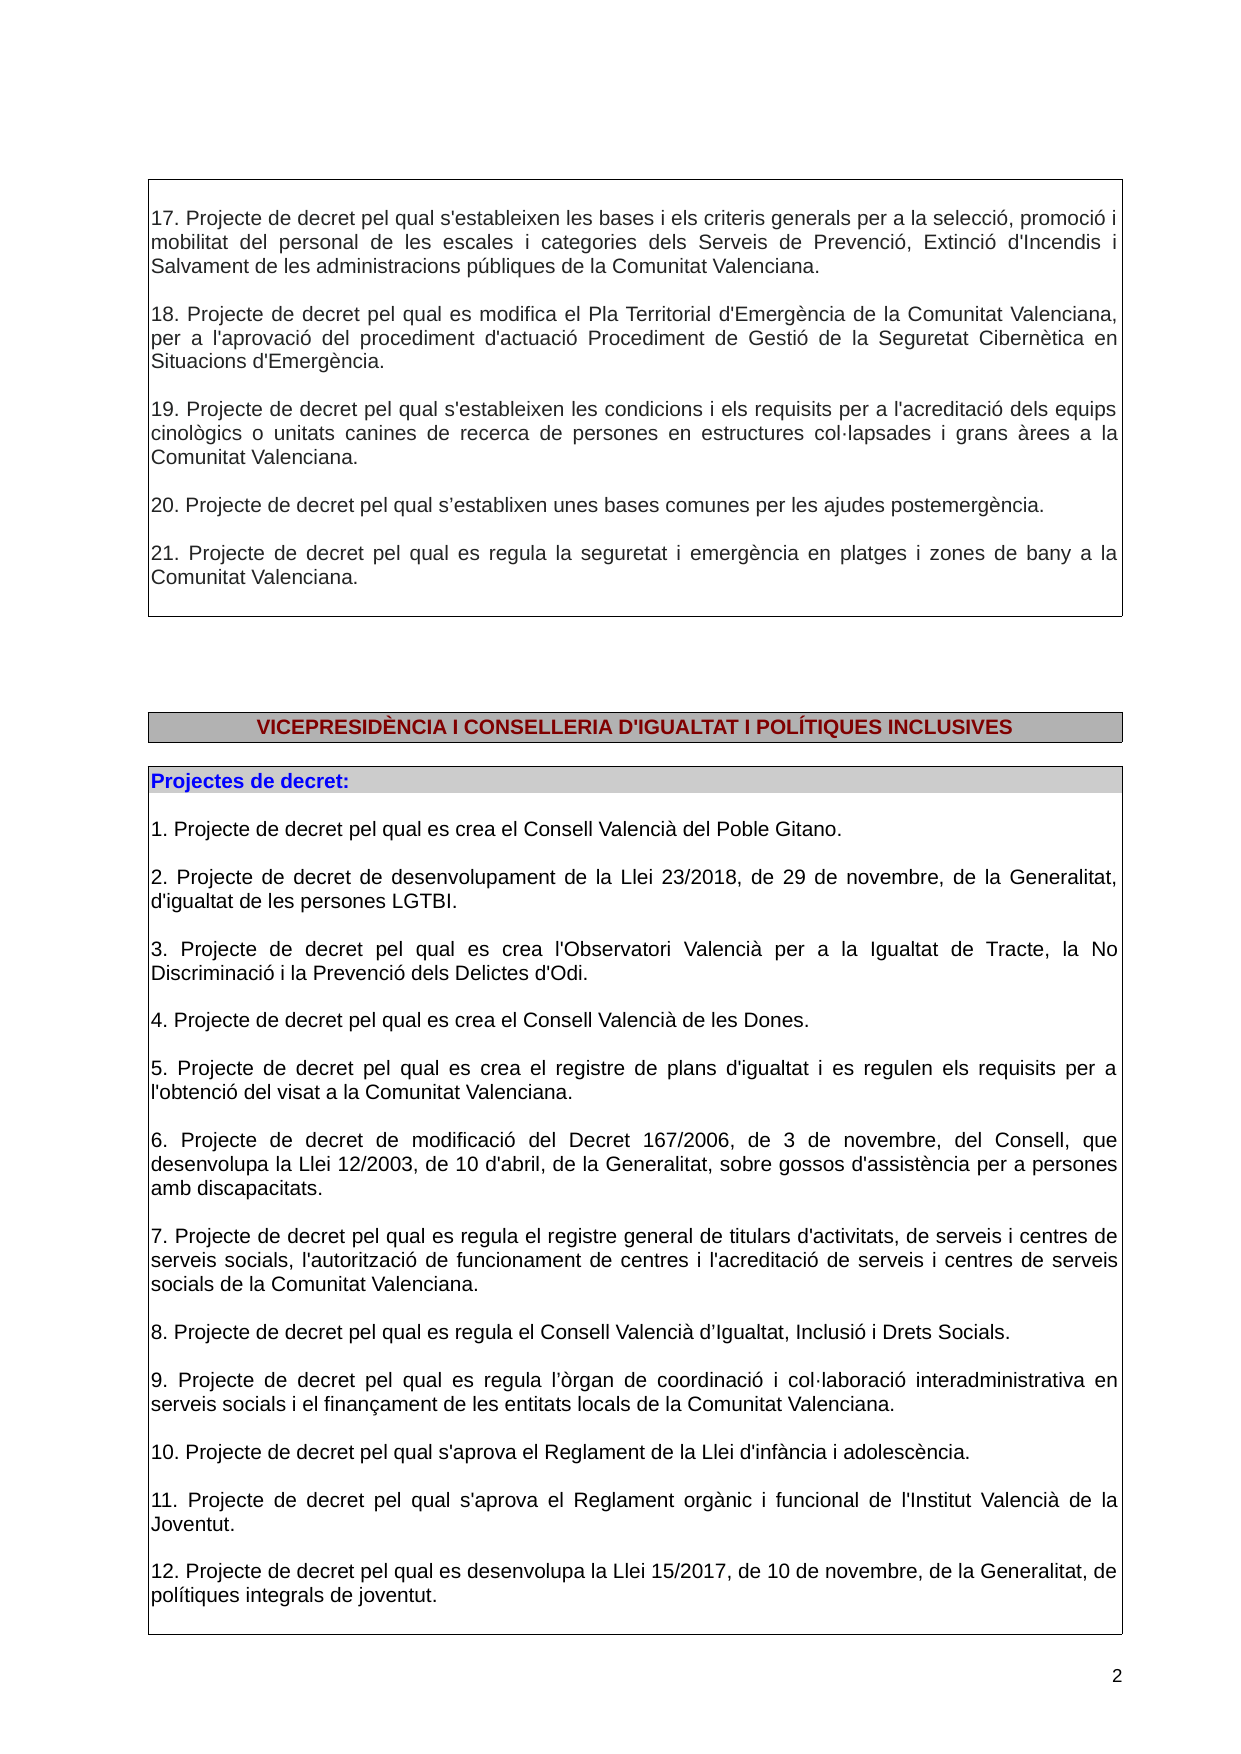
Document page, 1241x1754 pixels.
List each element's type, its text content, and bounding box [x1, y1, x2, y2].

text 5. Projecte de decret pel qual es crea el registre de plans d'igualtat i es regulen els requisits per a l'obtenció del visat a la Comunitat Valenciana. [149, 1053, 1122, 1104]
text 12. Projecte de decret pel qual es desenvolupa la Llei 15/2017, de 10 de novembre, de la Generalitat, de polítiques integrals de joventut. [149, 1556, 1122, 1607]
text 3. Projecte de decret pel qual es crea l'Observatori Valencià per a la Igualtat de Tracte, la No Discriminació i la Prevenció dels Delictes d'Odi. [149, 933, 1122, 984]
text 9. Projecte de decret pel qual es regula l’òrgan de coordinació i col·laboració interadministrativa en serveis socials i el finançament de les entitats locals de la Comunitat Valenciana. [149, 1365, 1122, 1416]
text VICEPRESIDÈNCIA I CONSELLERIA D'IGUALTAT I POLÍTIQUES INCLUSIVES [149, 713, 1122, 742]
text 17. Projecte de decret pel qual s'estableixen les bases i els criteris generals per a la selecció, promoció i mobilitat del personal de les escales i categories dels Serveis de Prevenció, Extinció d'Incendis i Salvament de les administracions públiques de la Comunitat Valenciana. [149, 203, 1122, 277]
text Projectes de decret: [149, 767, 1122, 793]
text 21. Projecte de decret pel qual es regula la seguretat i emergència en platges i zones de bany a la Comunitat Valenciana. [149, 538, 1122, 589]
text 18. Projecte de decret pel qual es modifica el Pla Territorial d'Emergència de la Comunitat Valenciana, per a l'aprovació del procediment d'actuació Procediment de Gestió de la Seguretat Cibernètica en Situacions d'Emergència. [149, 298, 1122, 373]
text 4. Projecte de decret pel qual es crea el Consell Valencià de les Dones. [149, 1005, 1122, 1032]
text 19. Projecte de decret pel qual s'estableixen les condicions i els requisits per a l'acreditació dels equips cinològics o unitats canines de recerca de persones en estructures col·lapsades i grans àrees a la Comunitat Valenciana. [149, 394, 1122, 469]
text 8. Projecte de decret pel qual es regula el Consell Valencià d’Igualtat, Inclusió i Drets Socials. [149, 1317, 1122, 1344]
text 2. Projecte de decret de desenvolupament de la Llei 23/2018, de 29 de novembre, de la Generalitat, d'igualtat de les persones LGTBI. [149, 862, 1122, 912]
text 1. Projecte de decret pel qual es crea el Consell Valencià del Poble Gitano. [149, 814, 1122, 841]
text 10. Projecte de decret pel qual s'aprova el Reglament de la Llei d'infància i adolescència. [149, 1437, 1122, 1463]
text 7. Projecte de decret pel qual es regula el registre general de titulars d'activitats, de serveis i centres de serveis socials, l'autorització de funcionament de centres i l'acreditació de serveis i centres de serveis socials de la Comunitat Valenciana. [149, 1221, 1122, 1296]
text 6. Projecte de decret de modificació del Decret 167/2006, de 3 de novembre, del Consell, que desenvolupa la Llei 12/2003, de 10 d'abril, de la Generalitat, sobre gossos d'assistència per a persones amb discapacitats. [149, 1125, 1122, 1200]
text 20. Projecte de decret pel qual s’establixen unes bases comunes per les ajudes postemergència. [149, 490, 1122, 517]
text 11. Projecte de decret pel qual s'aprova el Reglament orgànic i funcional de l'Institut Valencià de la Joventut. [149, 1484, 1122, 1535]
